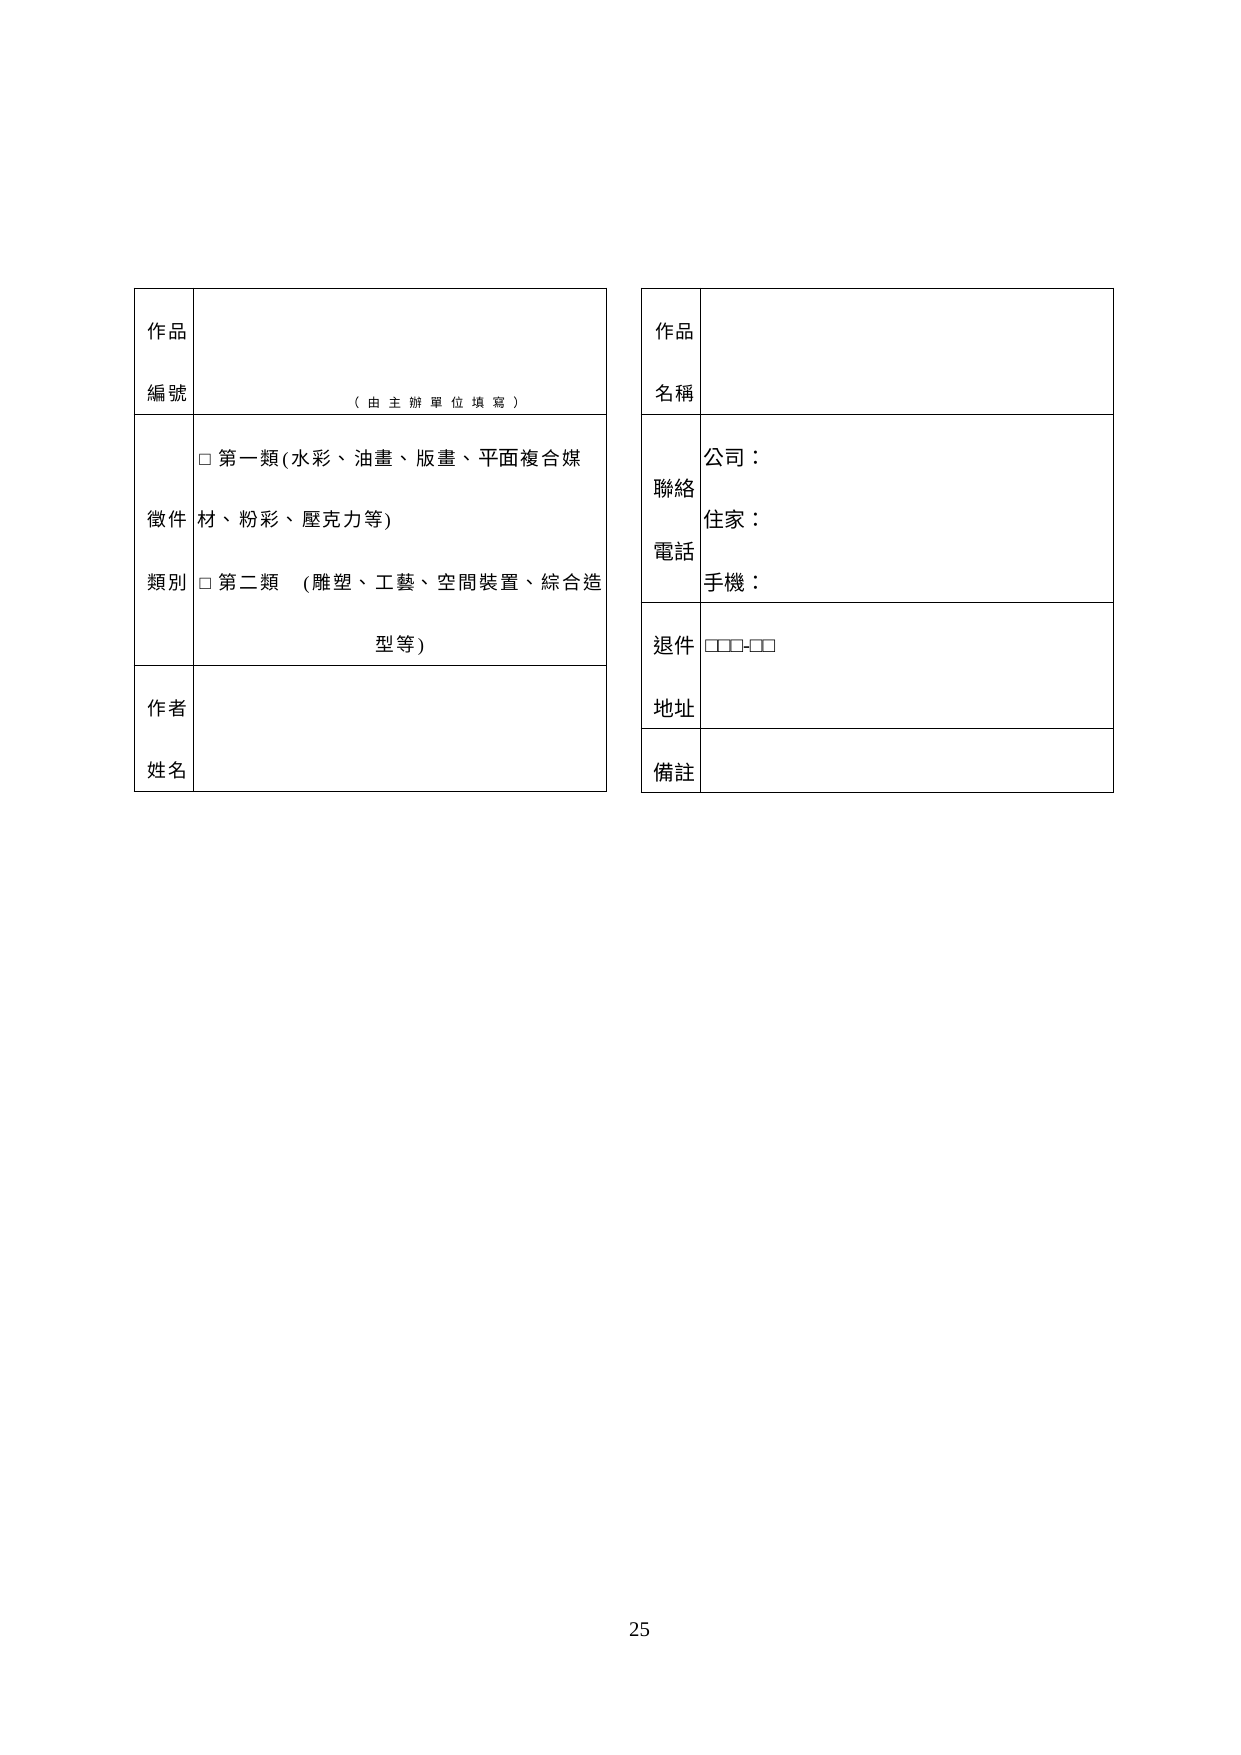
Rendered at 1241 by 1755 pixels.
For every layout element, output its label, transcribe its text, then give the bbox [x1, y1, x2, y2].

table_cell 徵件 類別 [135, 415, 193, 664]
table_cell [194, 666, 606, 791]
table_cell □ 第一類(水彩、油畫、版畫、平面複合媒材、粉彩、壓克力等) □ 第二類 (雕塑、工藝、空間裝置、綜合造型等) [194, 415, 606, 664]
table_cell 作者姓名 [135, 666, 193, 791]
table_cell 作品 名稱 [642, 289, 700, 413]
table_cell 備註 [642, 729, 700, 792]
table_cell [701, 289, 1113, 413]
table_cell [701, 729, 1113, 792]
table_cell □□□-□□ [701, 603, 1113, 728]
table_cell 聯絡電話 [642, 415, 700, 602]
table_cell 作品 編號 [135, 289, 193, 413]
table_cell 退件地址 [642, 603, 700, 728]
table_cell 公司： 住家： 手機： [701, 415, 1113, 602]
table_cell （由主辦單位填寫） [194, 289, 606, 413]
